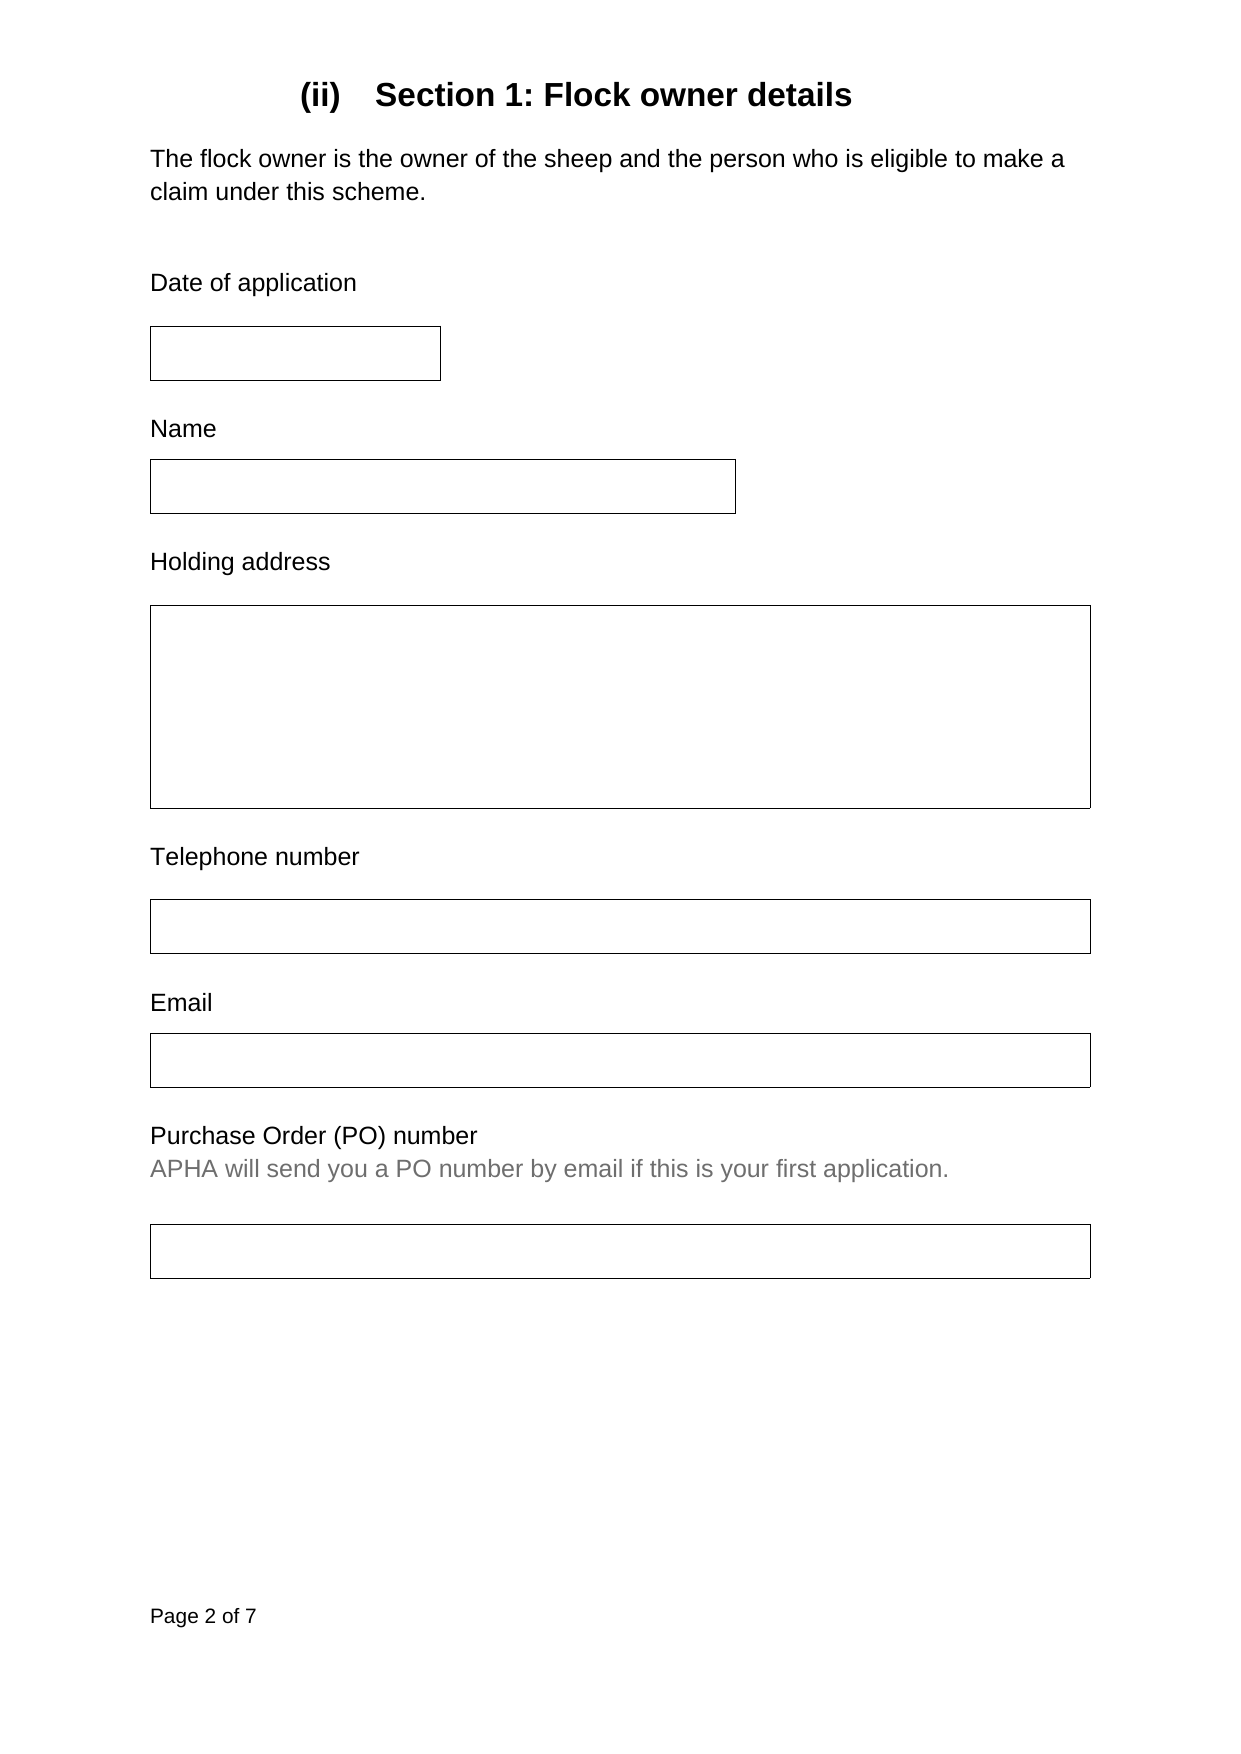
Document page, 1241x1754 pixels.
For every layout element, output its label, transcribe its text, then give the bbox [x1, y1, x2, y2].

text Name [150, 414, 1090, 443]
text Email [150, 988, 1090, 1016]
text APHA will send you a PO number by email if this is your first application. [150, 1154, 1090, 1183]
text The flock owner is the owner of the sheep and the person who is eligible to make a claim under this scheme. [150, 144, 1090, 206]
text Holding address [150, 547, 1090, 576]
text Purchase Order (PO) number [150, 1121, 1090, 1150]
text Telephone number [150, 842, 1090, 871]
text Date of application [150, 268, 1090, 297]
subtitle Section 1: Flock owner details [300, 75, 1090, 113]
